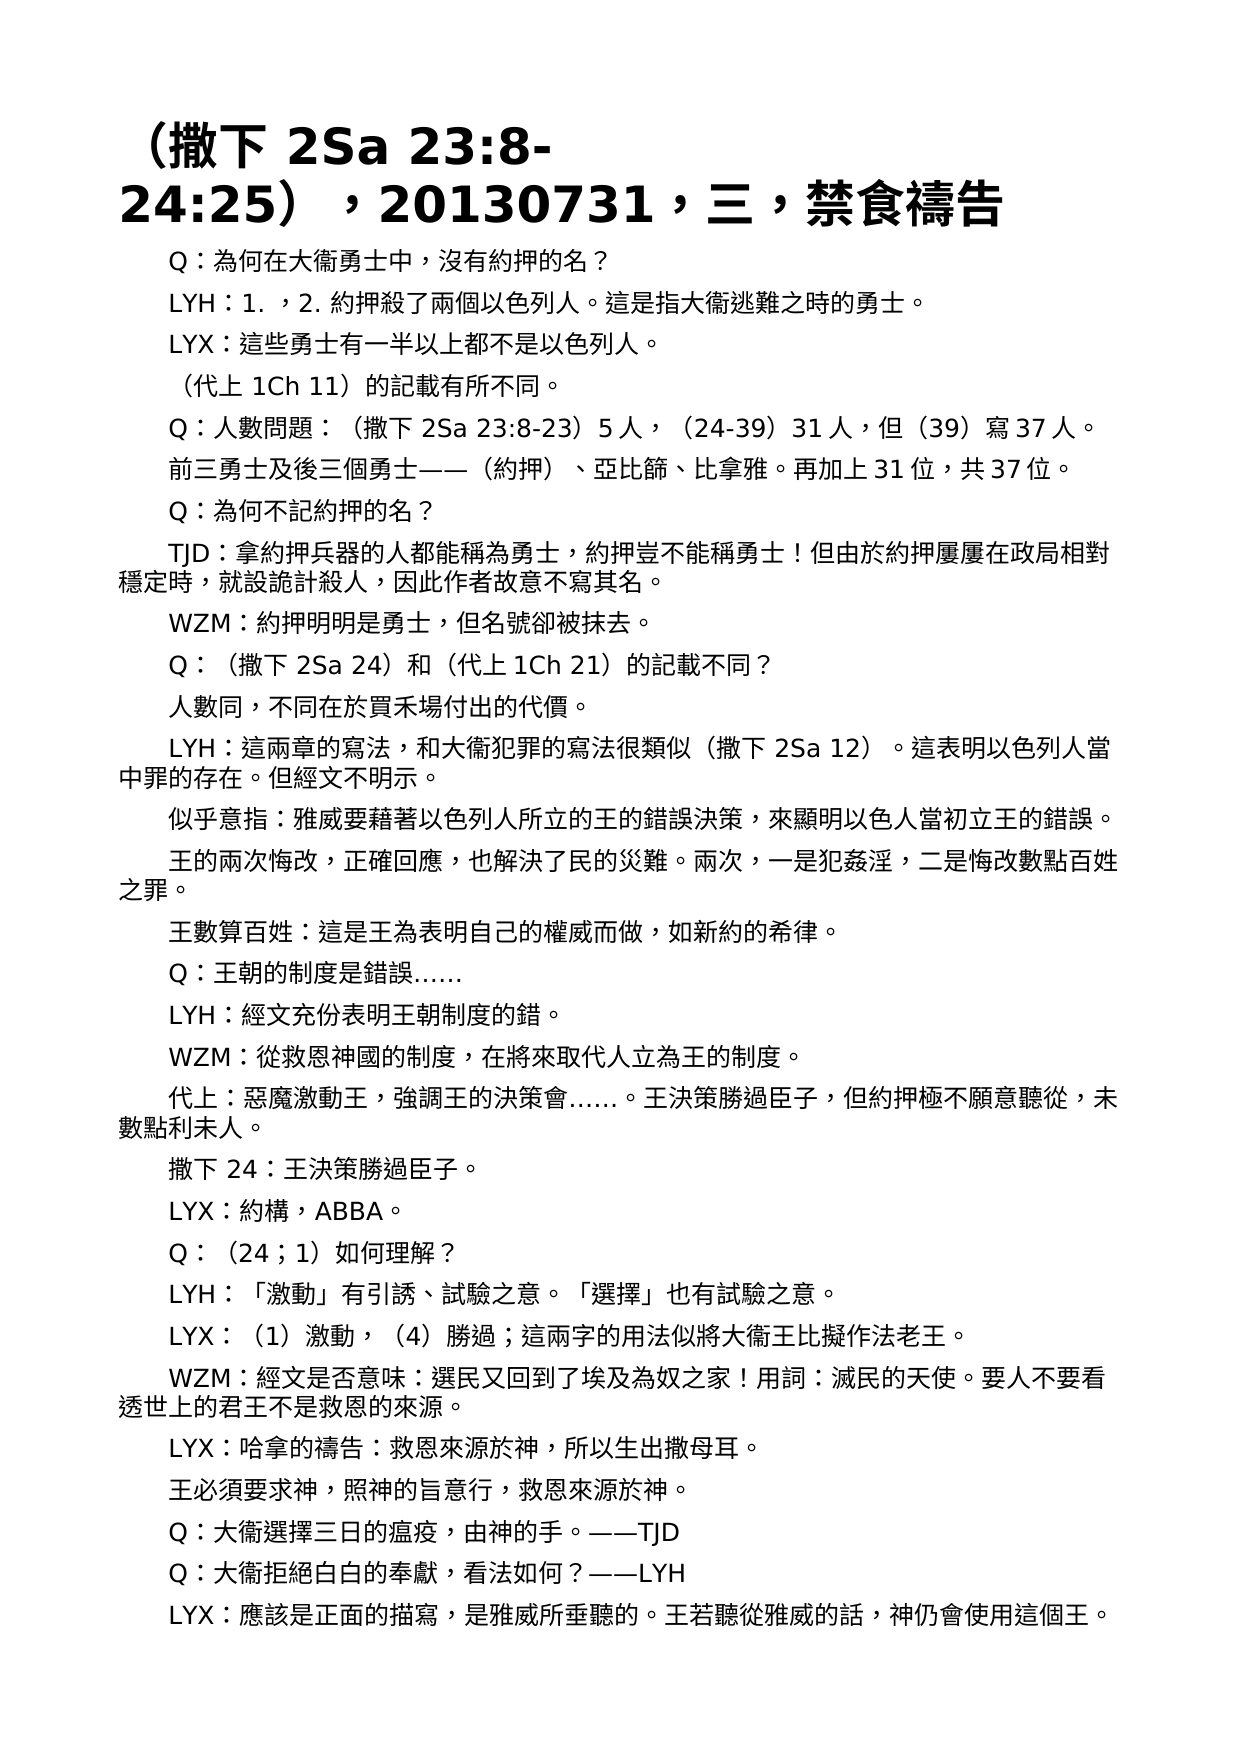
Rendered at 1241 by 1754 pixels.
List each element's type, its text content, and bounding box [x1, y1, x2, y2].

text Q：（24；1）如何理解？ [118, 1239, 1122, 1268]
text 王必須要求神，照神的旨意行，救恩來源於神。 [118, 1476, 1122, 1505]
text 似乎意指：雅威要藉著以色列人所立的王的錯誤決策，來顯明以色人當初立王的錯誤。 [118, 805, 1122, 834]
text Q：為何在大衞勇士中，沒有約押的名？ [118, 247, 1122, 276]
text LYX：（1）激動，（4）勝過；這兩字的用法似將大衞王比擬作法老王。 [118, 1322, 1122, 1351]
text LYX：應該是正面的描寫，是雅威所垂聽的。王若聽從雅威的話，神仍會使用這個王。 [118, 1601, 1122, 1630]
text 前三勇士及後三個勇士——（約押）、亞比篩、比拿雅。再加上31位，共37位。 [118, 455, 1122, 484]
text 代上：惡魔激動王，強調王的決策會……。王決策勝過臣子，但約押極不願意聽從，未數點利未人。 [118, 1084, 1122, 1143]
text LYX：這些勇士有一半以上都不是以色列人。 [118, 330, 1122, 359]
text WZM：從救恩神國的制度，在將來取代人立為王的制度。 [118, 1043, 1122, 1072]
text WZM：約押明明是勇士，但名號卻被抹去。 [118, 609, 1122, 639]
text LYH：經文充份表明王朝制度的錯。 [118, 1001, 1122, 1030]
text LYH：1. ，2. 約押殺了兩個以色列人。這是指大衞逃難之時的勇士。 [118, 289, 1122, 318]
text Q：大衞拒絕白白的奉獻，看法如何？——LYH [118, 1559, 1122, 1589]
text Q：王朝的制度是錯誤…… [118, 959, 1122, 989]
subtitle （撒下 2Sa 23:8-24:25），20130731，三，禁食禱告 [118, 118, 1122, 234]
text 撒下 24：王決策勝過臣子。 [118, 1155, 1122, 1184]
text 王數算百姓：這是王為表明自己的權威而做，如新約的希律。 [118, 918, 1122, 947]
text 王的兩次悔改，正確回應，也解決了民的災難。兩次，一是犯姦淫，二是悔改數點百姓之罪。 [118, 847, 1122, 905]
text 人數同，不同在於買禾場付出的代價。 [118, 693, 1122, 722]
text Q：（撒下 2Sa 24）和（代上1Ch 21）的記載不同？ [118, 651, 1122, 680]
text Q：大衞選擇三日的瘟疫，由神的手。——TJD [118, 1518, 1122, 1547]
text LYH：「激動」有引誘、試驗之意。「選擇」也有試驗之意。 [118, 1280, 1122, 1309]
text Q：為何不記約押的名？ [118, 497, 1122, 526]
text TJD：拿約押兵器的人都能稱為勇士，約押豈不能稱勇士！但由於約押屢屢在政局相對穩定時，就設詭計殺人，因此作者故意不寫其名。 [118, 539, 1122, 597]
text WZM：經文是否意味：選民又回到了埃及為奴之家！用詞：滅民的天使。要人不要看透世上的君王不是救恩的來源。 [118, 1364, 1122, 1422]
text （代上 1Ch 11）的記載有所不同。 [118, 372, 1122, 401]
text Q：人數問題：（撒下 2Sa 23:8-23）5人，（24-39）31人，但（39）寫37人。 [118, 414, 1122, 443]
text LYX：約構，ABBA。 [118, 1197, 1122, 1226]
text LYX：哈拿的禱告：救恩來源於神，所以生出撒母耳。 [118, 1434, 1122, 1464]
text LYH：這兩章的寫法，和大衞犯罪的寫法很類似（撒下 2Sa 12）。這表明以色列人當中罪的存在。但經文不明示。 [118, 734, 1122, 793]
